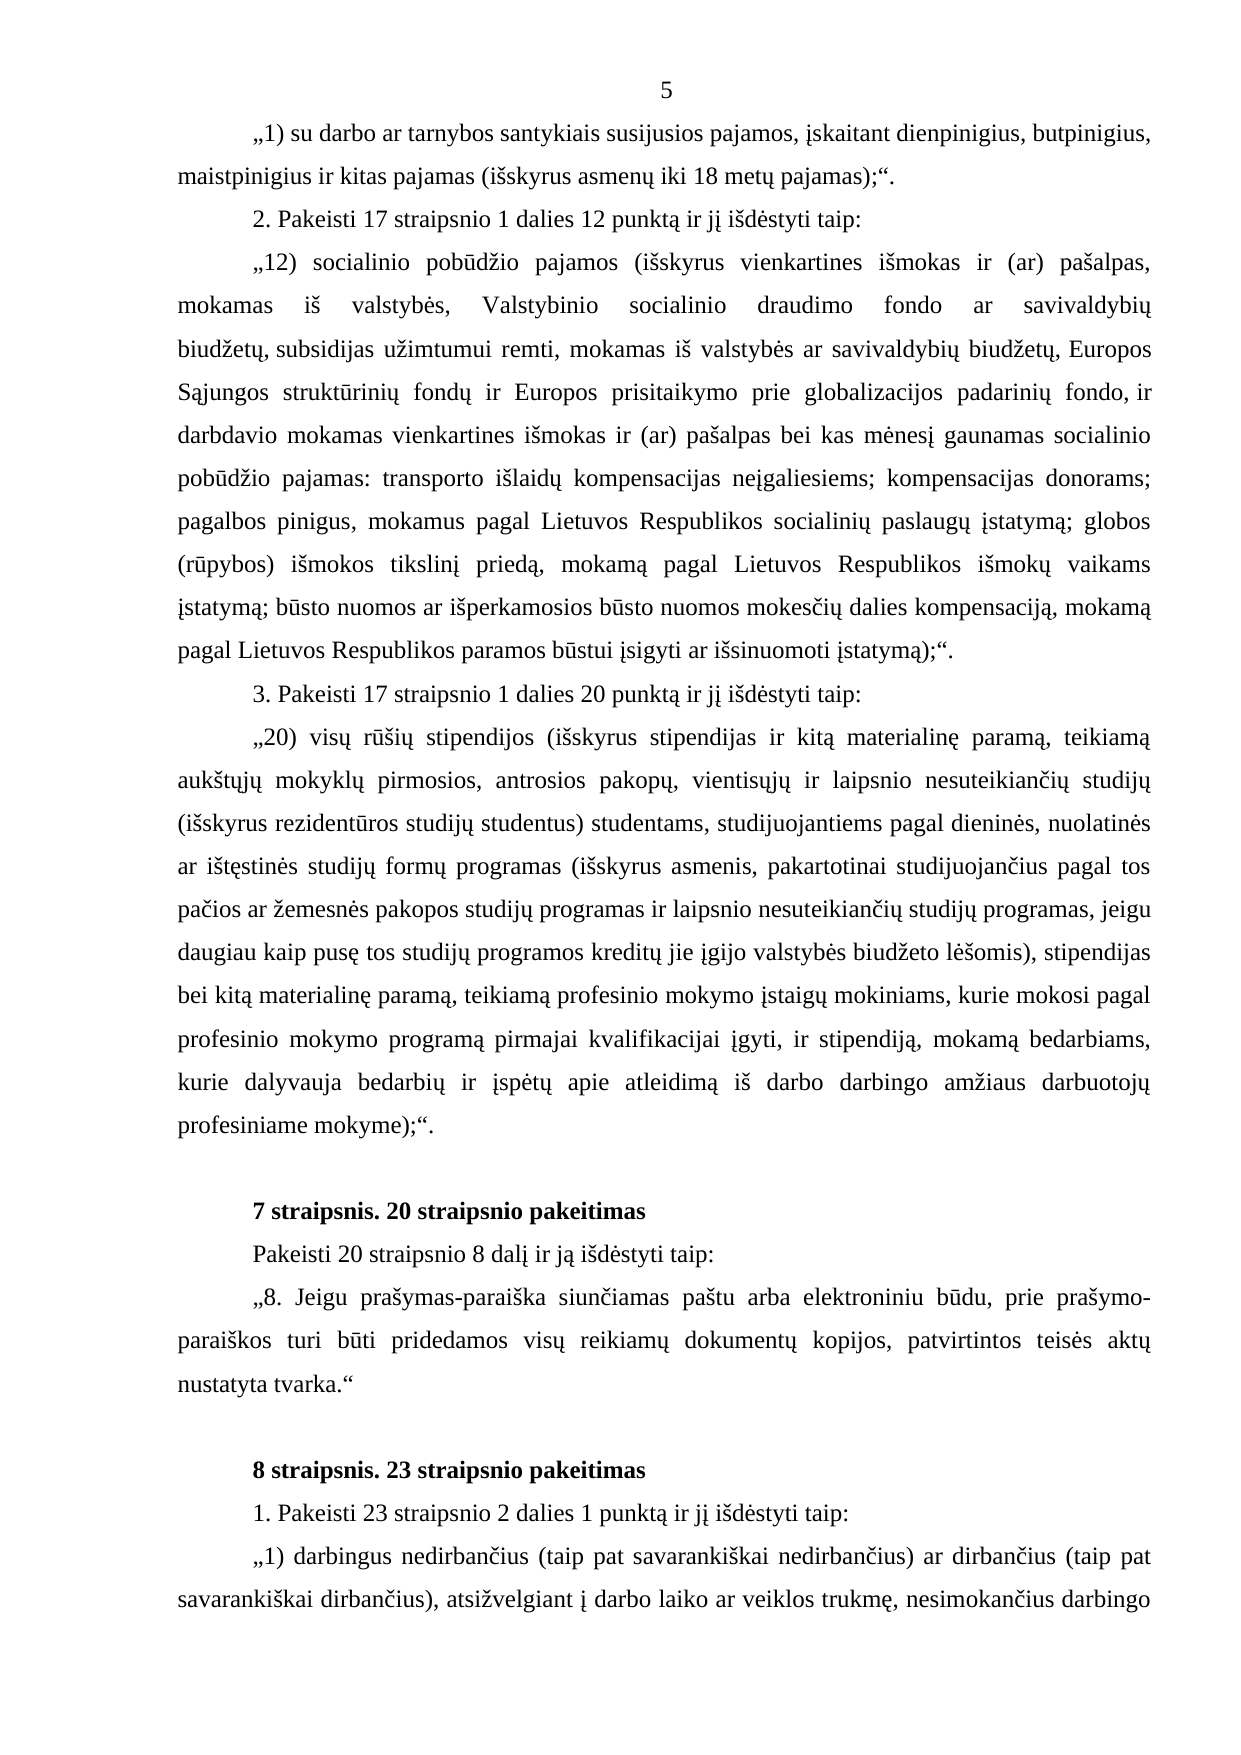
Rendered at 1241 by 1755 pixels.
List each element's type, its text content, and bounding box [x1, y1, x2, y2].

text 8 straipsnis. 23 straipsnio pakeitimas [177, 1455, 1152, 1484]
text 3. Pakeisti 17 straipsnio 1 dalies 20 punktą ir jį išdėstyti taip: [177, 679, 1152, 707]
text 1. Pakeisti 23 straipsnio 2 dalies 1 punktą ir jį išdėstyti taip: [177, 1498, 1152, 1527]
text 7 straipsnis. 20 straipsnio pakeitimas [177, 1196, 1152, 1225]
text Pakeisti 20 straipsnio 8 dalį ir ją išdėstyti taip: [177, 1239, 1152, 1268]
text „8. Jeigu prašymas-paraiška siunčiamas paštu arba elektroniniu būdu, prie prašymo-paraiškos turi būti pridedamos visų reikiamų dokumentų kopijos, patvirtintos teisės aktų nustatyta tvarka.“ [177, 1282, 1152, 1397]
text „1) su darbo ar tarnybos santykiais susijusios pajamos, įskaitant dienpinigius, butpinigius, maistpinigius ir kitas pajamas (išskyrus asmenų iki 18 metų pajamas);“. [177, 118, 1152, 190]
text „20) visų rūšių stipendijos (išskyrus stipendijas ir kitą materialinę paramą, teikiamą aukštųjų mokyklų pirmosios, antrosios pakopų, vientisųjų ir laipsnio nesuteikiančių studijų (išskyrus rezidentūros studijų studentus) studentams, studijuojantiems pagal dieninės, nuolatinės ar ištęstinės studijų formų programas (išskyrus asmenis, pakartotinai studijuojančius pagal tos pačios ar žemesnės pakopos studijų programas ir laipsnio nesuteikiančių studijų programas, jeigu daugiau kaip pusę tos studijų programos kreditų jie įgijo valstybės biudžeto lėšomis), stipendijas bei kitą materialinę paramą, teikiamą profesinio mokymo įstaigų mokiniams, kurie mokosi pagal profesinio mokymo programą pirmajai kvalifikacijai įgyti, ir stipendiją, mokamą bedarbiams, kurie dalyvauja bedarbių ir įspėtų apie atleidimą iš darbo darbingo amžiaus darbuotojų profesiniame mokyme);“. [177, 722, 1152, 1139]
text „1) darbingus nedirbančius (taip pat savarankiškai nedirbančius) ar dirbančius (taip pat savarankiškai dirbančius), atsižvelgiant į darbo laiko ar veiklos trukmę, nesimokančius darbingo [177, 1541, 1152, 1613]
text „12) socialinio pobūdžio pajamos (išskyrus vienkartines išmokas ir (ar) pašalpas, mokamas iš valstybės, Valstybinio socialinio draudimo fondo ar savivaldybių biudžetų, subsidijas užimtumui remti, mokamas iš valstybės ar savivaldybių biudžetų, Europos Sąjungos struktūrinių fondų ir Europos prisitaikymo prie globalizacijos padarinių fondo, ir darbdavio mokamas vienkartines išmokas ir (ar) pašalpas bei kas mėnesį gaunamas socialinio pobūdžio pajamas: transporto išlaidų kompensacijas neįgaliesiems; kompensacijas donorams; pagalbos pinigus, mokamus pagal Lietuvos Respublikos socialinių paslaugų įstatymą; globos (rūpybos) išmokos tikslinį priedą, mokamą pagal Lietuvos Respublikos išmokų vaikams įstatymą; būsto nuomos ar išperkamosios būsto nuomos mokesčių dalies kompensaciją, mokamą pagal Lietuvos Respublikos paramos būstui įsigyti ar išsinuomoti įstatymą);“. [177, 247, 1152, 664]
text 2. Pakeisti 17 straipsnio 1 dalies 12 punktą ir jį išdėstyti taip: [177, 204, 1152, 233]
